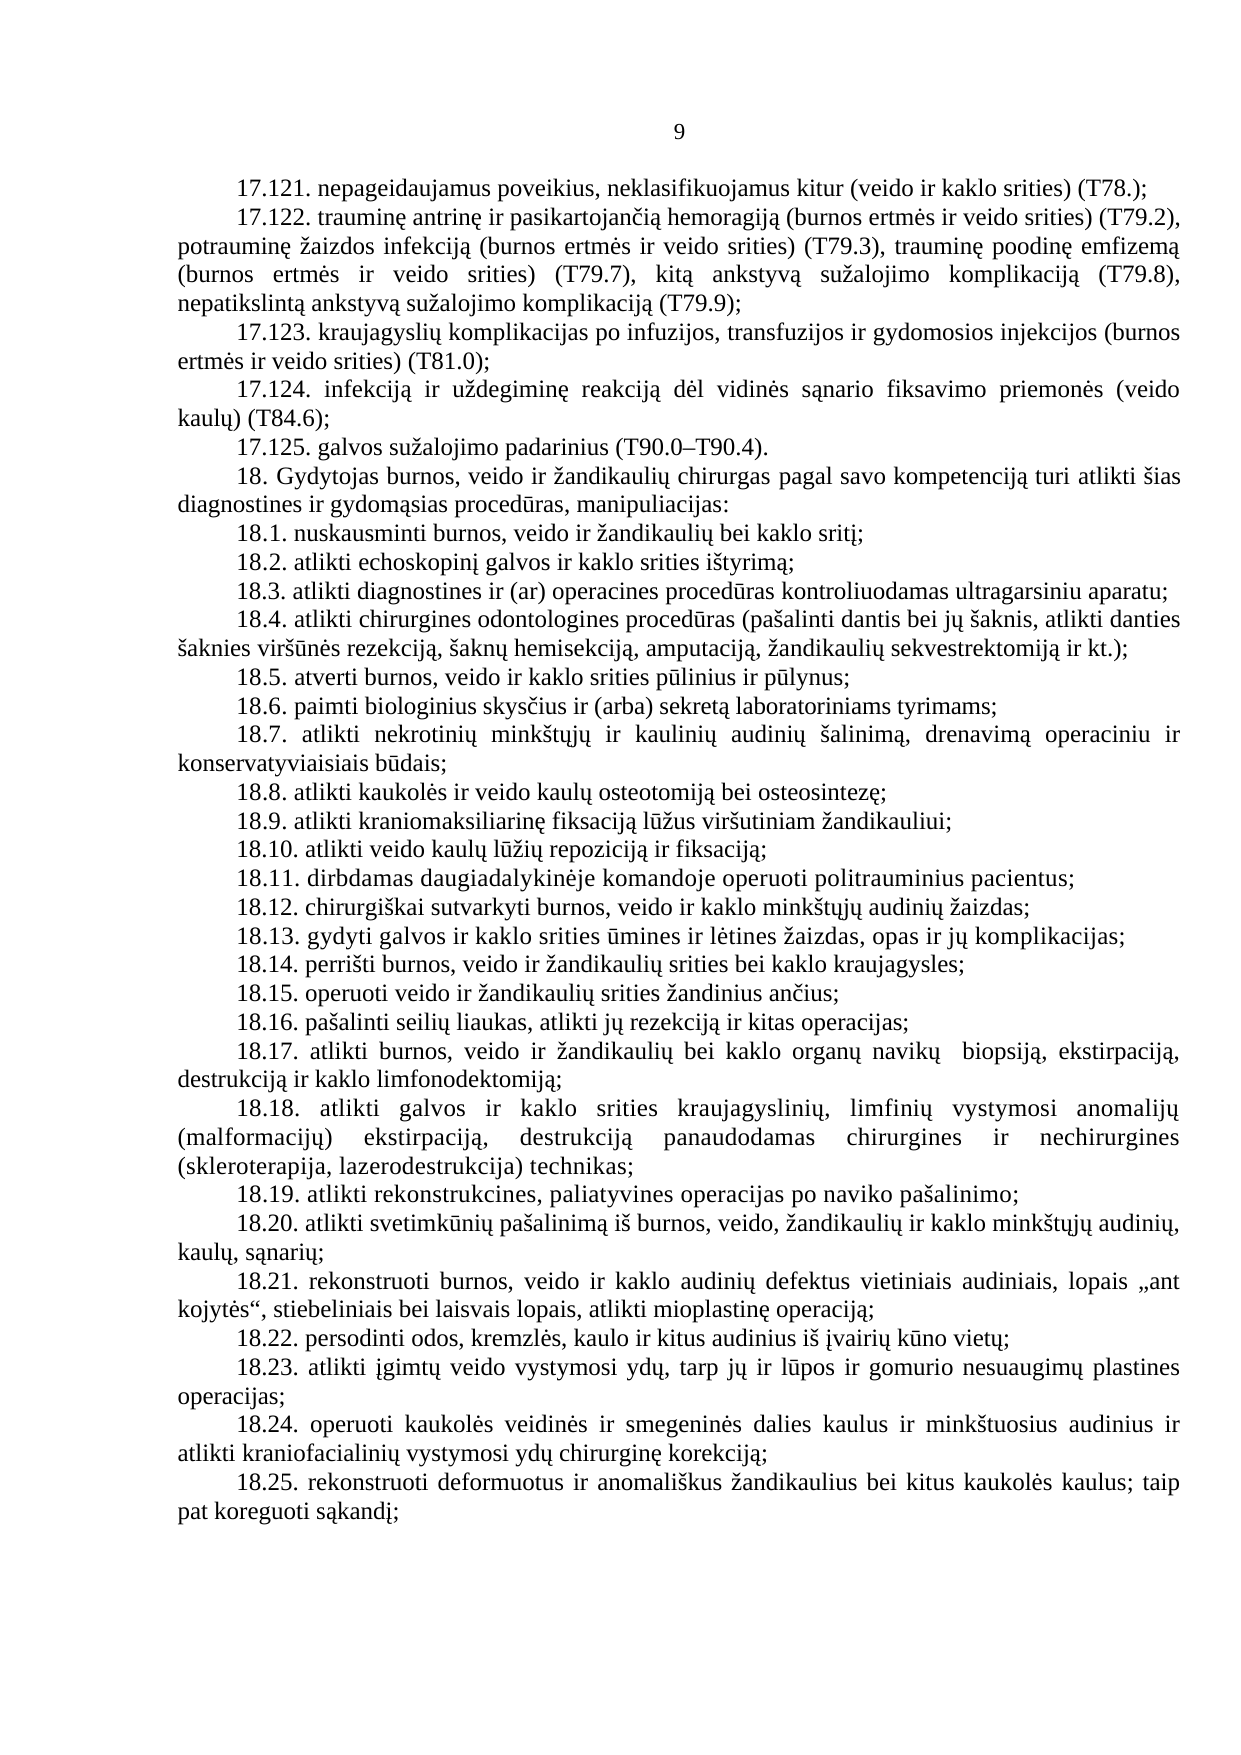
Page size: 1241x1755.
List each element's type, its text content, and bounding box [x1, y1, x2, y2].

text 18.16. pašalinti seilių liaukas, atlikti jų rezekciją ir kitas operacijas; [177, 1007, 1181, 1036]
text 18.24. operuoti kaukolės veidinės ir smegeninės dalies kaulus ir minkštuosius audinius ir atlikti kraniofacialinių vystymosi ydų chirurginę korekciją; [177, 1409, 1181, 1467]
text 18.17. atlikti burnos, veido ir žandikaulių bei kaklo organų navikų biopsiją, ekstirpaciją, destrukciją ir kaklo limfonodektomiją; [177, 1036, 1181, 1093]
text 18.8. atlikti kaukolės ir veido kaulų osteotomiją bei osteosintezę; [177, 777, 1181, 806]
text 18. Gydytojas burnos, veido ir žandikaulių chirurgas pagal savo kompetenciją turi atlikti šias diagnostines ir gydomąsias procedūras, manipuliacijas: [177, 461, 1181, 518]
text 18.23. atlikti įgimtų veido vystymosi ydų, tarp jų ir lūpos ir gomurio nesuaugimų plastines operacijas; [177, 1352, 1181, 1409]
text 18.4. atlikti chirurgines odontologines procedūras (pašalinti dantis bei jų šaknis, atlikti danties šaknies viršūnės rezekciją, šaknų hemisekciją, amputaciją, žandikaulių sekvestrektomiją ir kt.); [177, 604, 1181, 662]
text 18.10. atlikti veido kaulų lūžių repoziciją ir fiksaciją; [177, 834, 1181, 863]
text 18.5. atverti burnos, veido ir kaklo srities pūlinius ir pūlynus; [177, 662, 1181, 691]
text 18.22. persodinti odos, kremzlės, kaulo ir kitus audinius iš įvairių kūno vietų; [177, 1323, 1181, 1352]
text 18.18. atlikti galvos ir kaklo srities kraujagyslinių, limfinių vystymosi anomalijų (malformacijų) ekstirpaciją, destrukciją panaudodamas chirurgines ir nechirurgines (skleroterapija, lazerodestrukcija) technikas; [177, 1093, 1181, 1179]
text 18.14. perrišti burnos, veido ir žandikaulių srities bei kaklo kraujagysles; [177, 949, 1181, 978]
text 18.13. gydyti galvos ir kaklo srities ūmines ir lėtines žaizdas, opas ir jų komplikacijas; [177, 921, 1181, 949]
text 18.7. atlikti nekrotinių minkštųjų ir kaulinių audinių šalinimą, drenavimą operaciniu ir konservatyviaisiais būdais; [177, 719, 1181, 777]
text 17.125. galvos sužalojimo padarinius (T90.0–T90.4). [177, 432, 1181, 461]
text 17.123. kraujagyslių komplikacijas po infuzijos, transfuzijos ir gydomosios injekcijos (burnos ertmės ir veido srities) (T81.0); [177, 317, 1181, 374]
text 18.2. atlikti echoskopinį galvos ir kaklo srities ištyrimą; [177, 547, 1181, 576]
text 17.124. infekciją ir uždegiminę reakciją dėl vidinės sąnario fiksavimo priemonės (veido kaulų) (T84.6); [177, 374, 1181, 432]
text 18.20. atlikti svetimkūnių pašalinimą iš burnos, veido, žandikaulių ir kaklo minkštųjų audinių, kaulų, sąnarių; [177, 1208, 1181, 1266]
text 18.12. chirurgiškai sutvarkyti burnos, veido ir kaklo minkštųjų audinių žaizdas; [177, 892, 1181, 921]
text 18.6. paimti biologinius skysčius ir (arba) sekretą laboratoriniams tyrimams; [177, 691, 1181, 719]
text 18.15. operuoti veido ir žandikaulių srities žandinius ančius; [177, 978, 1181, 1007]
text 17.122. trauminę antrinę ir pasikartojančią hemoragiją (burnos ertmės ir veido srities) (T79.2), potrauminę žaizdos infekciją (burnos ertmės ir veido srities) (T79.3), trauminę poodinę emfizemą (burnos ertmės ir veido srities) (T79.7), kitą ankstyvą sužalojimo komplikaciją (T79.8), nepatikslintą ankstyvą sužalojimo komplikaciją (T79.9); [177, 202, 1181, 317]
text 18.21. rekonstruoti burnos, veido ir kaklo audinių defektus vietiniais audiniais, lopais „ant kojytės“, stiebeliniais bei laisvais lopais, atlikti mioplastinę operaciją; [177, 1266, 1181, 1323]
text 17.121. nepageidaujamus poveikius, neklasifikuojamus kitur (veido ir kaklo srities) (T78.); [177, 173, 1181, 202]
text 18.3. atlikti diagnostines ir (ar) operacines procedūras kontroliuodamas ultragarsiniu aparatu; [177, 576, 1181, 604]
text 18.19. atlikti rekonstrukcines, paliatyvines operacijas po naviko pašalinimo; [177, 1179, 1181, 1208]
text 18.1. nuskausminti burnos, veido ir žandikaulių bei kaklo sritį; [177, 518, 1181, 547]
text 18.25. rekonstruoti deformuotus ir anomališkus žandikaulius bei kitus kaukolės kaulus; taip pat koreguoti sąkandį; [177, 1467, 1181, 1524]
text 18.9. atlikti kraniomaksiliarinę fiksaciją lūžus viršutiniam žandikauliui; [177, 806, 1181, 834]
text 18.11. dirbdamas daugiadalykinėje komandoje operuoti politrauminius pacientus; [177, 863, 1181, 892]
